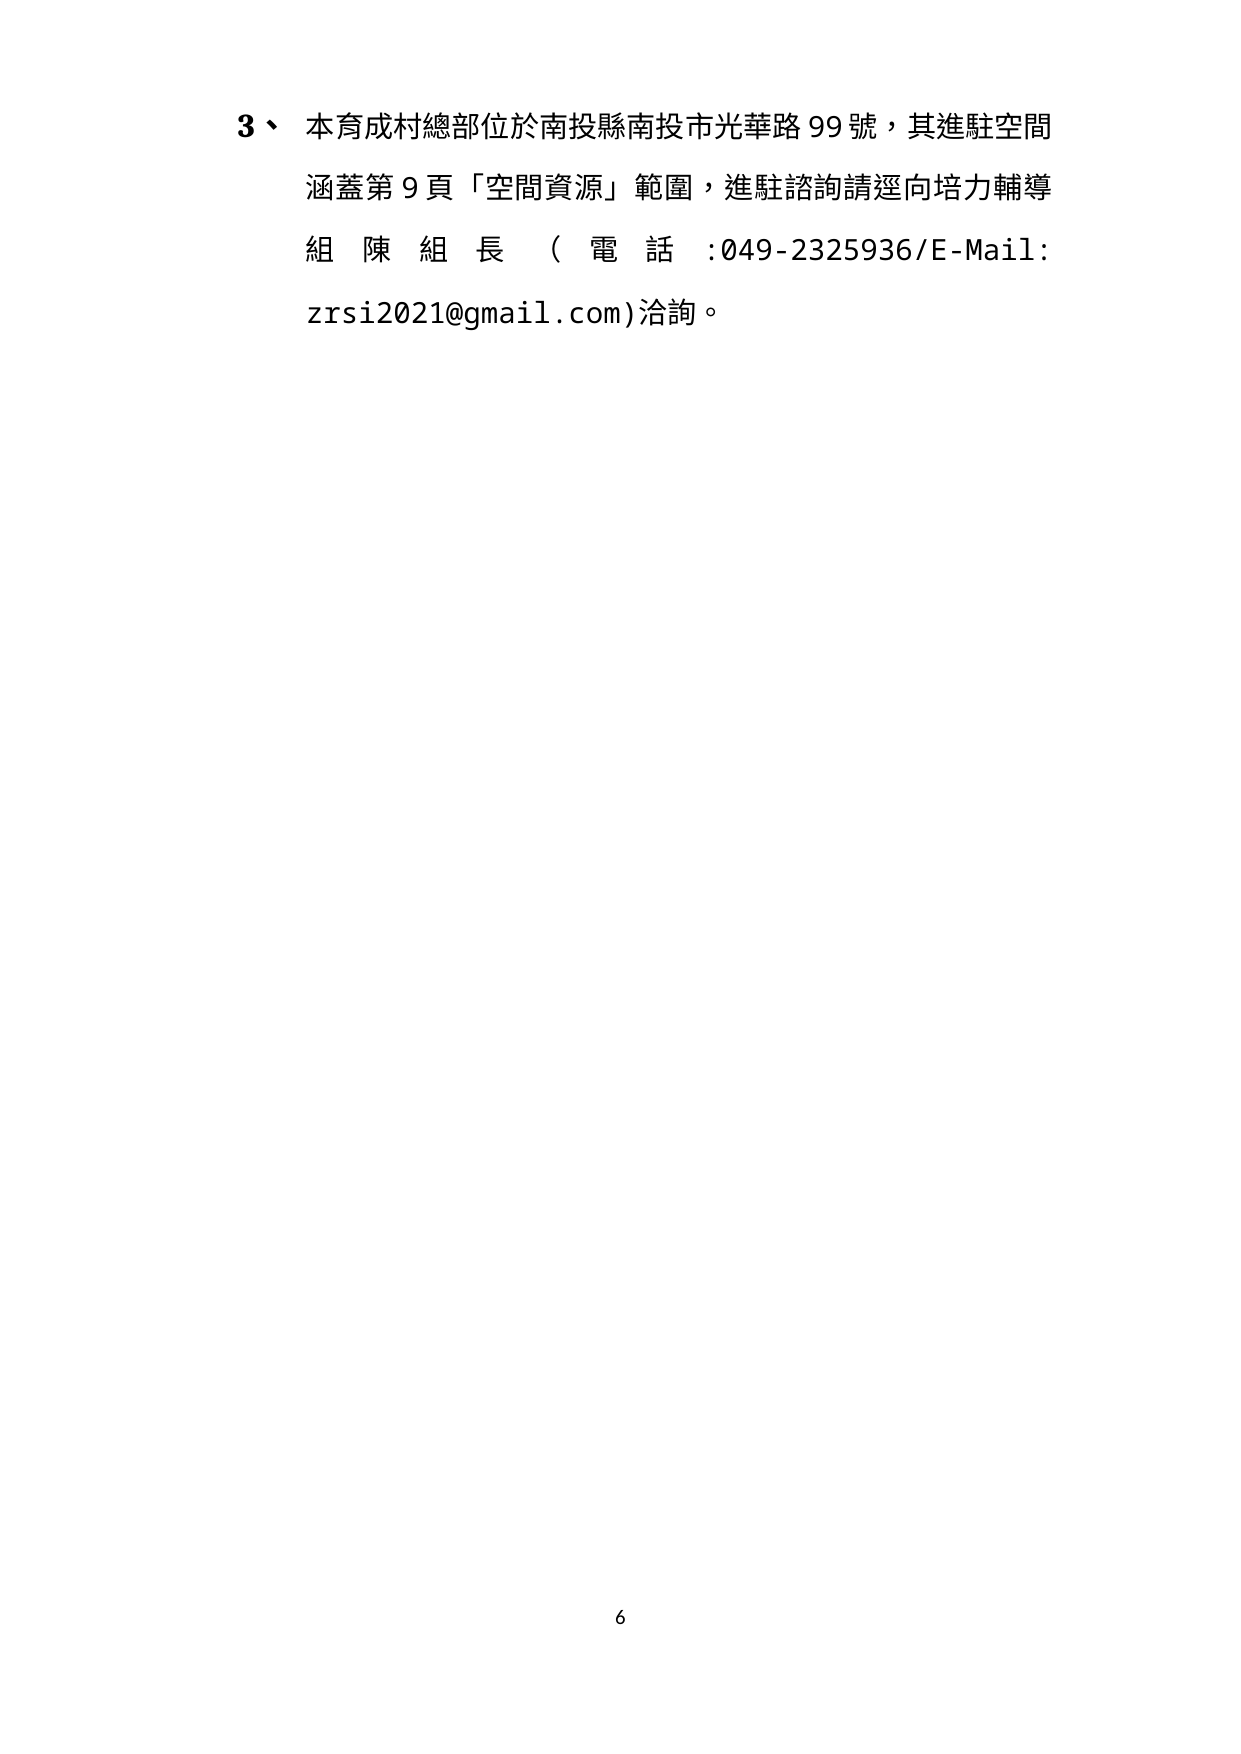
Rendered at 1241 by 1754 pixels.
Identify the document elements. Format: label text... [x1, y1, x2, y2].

list 本育成村總部位於南投縣南投市光華路99號，其進駐空間涵蓋第9頁「空間資源」範圍，進駐諮詢請逕向培力輔導組陳組長（電話:049-2325936/E-Mail: zrsi2021@gmail.com)洽詢。 [238, 81, 1053, 331]
